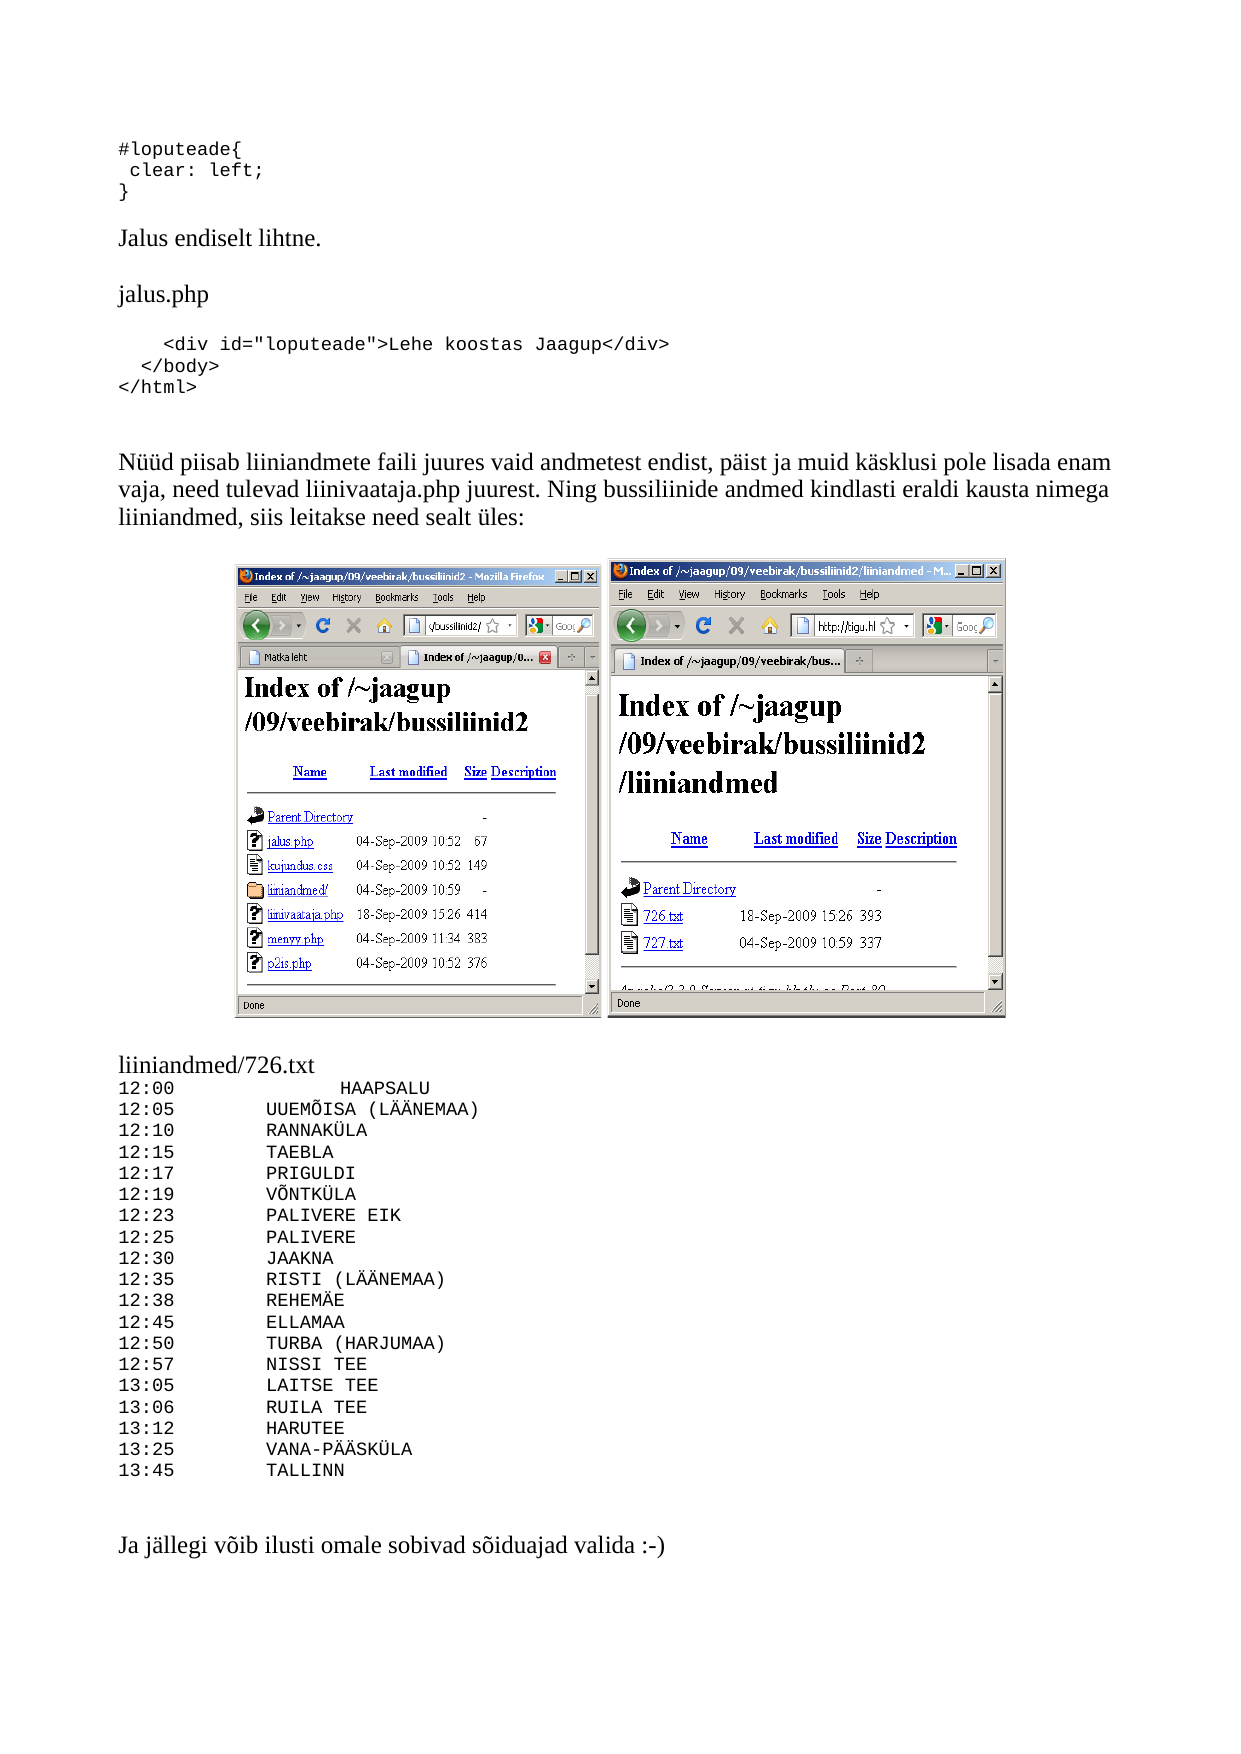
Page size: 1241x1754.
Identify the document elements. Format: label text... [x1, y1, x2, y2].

text Ja jällegi võib ilusti omale sobivad sõiduajad valida :-) [118, 1531, 1122, 1559]
text </body> [118, 356, 1122, 378]
text 13:12 HARUTEE [118, 1419, 1122, 1440]
text } [118, 182, 1122, 203]
picture [234, 564, 602, 1018]
text jalus.php [118, 280, 1122, 307]
text Jalus endiselt lihtne. [118, 224, 1122, 252]
text 12:35 RISTI (LÄÄNEMAA) [118, 1270, 1122, 1291]
text 12:38 REHEMÄE [118, 1291, 1122, 1312]
text 13:45 TALLINN [118, 1461, 1122, 1482]
text 13:05 LAITSE TEE [118, 1376, 1122, 1397]
text 12:05 UUEMÕISA (LÄÄNEMAA) [118, 1100, 1122, 1121]
text <div id="loputeade">Lehe koostas Jaagup</div> [118, 335, 1122, 356]
picture [607, 558, 1006, 1018]
text 12:00 HAAPSALU [118, 1079, 1122, 1100]
text 12:19 VÕNTKÜLA [118, 1185, 1122, 1206]
text 12:17 PRIGULDI [118, 1164, 1122, 1185]
text clear: left; [118, 161, 1122, 182]
text liiniandmed/726.txt [118, 1051, 1122, 1079]
text 13:06 RUILA TEE [118, 1397, 1122, 1419]
text 12:23 PALIVERE EIK [118, 1206, 1122, 1227]
text #loputeade{ [118, 139, 1122, 161]
text 12:57 NISSI TEE [118, 1355, 1122, 1376]
text 12:25 PALIVERE [118, 1227, 1122, 1249]
text 12:50 TURBA (HARJUMAA) [118, 1334, 1122, 1355]
text 12:45 ELLAMAA [118, 1312, 1122, 1334]
text 12:30 JAAKNA [118, 1249, 1122, 1270]
text </html> [118, 378, 1122, 399]
text 12:15 TAEBLA [118, 1142, 1122, 1164]
text 13:25 VANA-PÄÄSKÜLA [118, 1440, 1122, 1461]
text Nüüd piisab liiniandmete faili juures vaid andmetest endist, päist ja muid käsklusi pole lisada enam vaja, need tulevad liinivaataja.php juurest. Ning bussiliinide andmed kindlasti eraldi kausta nimega liiniandmed, siis leitakse need sealt üles: [118, 448, 1122, 531]
text 12:10 RANNAKÜLA [118, 1121, 1122, 1142]
